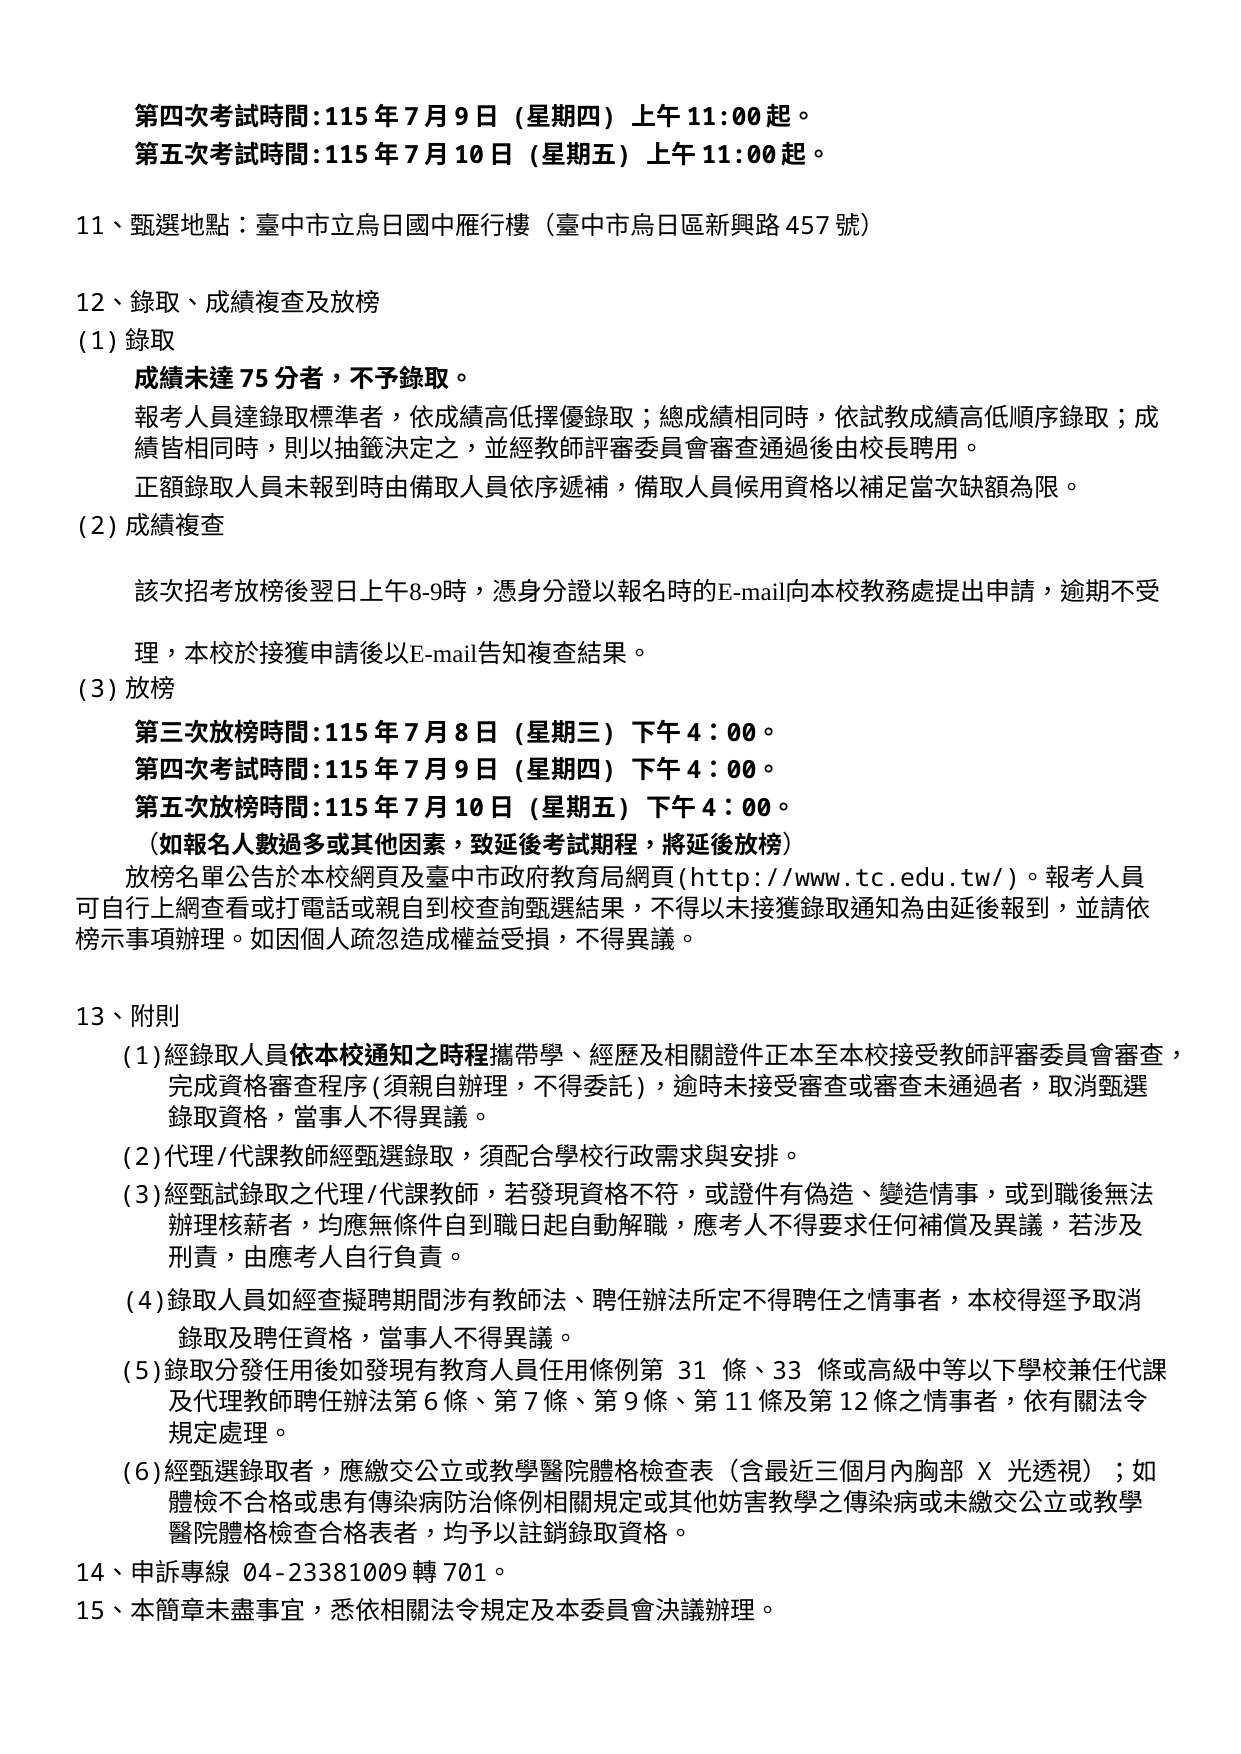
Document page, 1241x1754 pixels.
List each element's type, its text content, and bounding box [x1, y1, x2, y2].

text 報考人員達錄取標準者，依成績高低擇優錄取；總成績相同時，依試教成績高低順序錄取；成績皆相同時，則以抽籤決定之，並經教師評審委員會審查通過後由校長聘用。 [134, 401, 1168, 464]
list 放榜 [75, 673, 1168, 704]
list 錄取 [75, 324, 1168, 356]
text 正額錄取人員未報到時由備取人員依序遞補，備取人員候用資格以補足當次缺額為限。 [134, 471, 1168, 502]
list 本簡章未盡事宜，悉依相關法令規定及本委員會決議辦理。 [75, 1595, 1168, 1626]
list 甄選地點：臺中市立烏日國中雁行樓（臺中市烏日區新興路457號） [75, 209, 1168, 240]
list 經錄取人員依本校通知之時程攜帶學、經歷及相關證件正本至本校接受教師評審委員會審查，完成資格審查程序(須親自辦理，不得委託)，逾時未接受審查或審查未通過者，取消甄選錄取資格，當事人不得異議。 [119, 1039, 1168, 1133]
text 成績未達75分者，不予錄取。 [134, 363, 1168, 394]
text 第五次考試時間:115年7月10日 (星期五) 上午11:00起。 [134, 133, 1165, 171]
list 放榜名單公告於本校網頁及臺中市政府教育局網頁(http://www.tc.edu.tw/)。報考人員可自行上網查看或打電話或親自到校查詢甄選結果，不得以未接獲錄取通知為由延後報到，並請依榜示事項辦理。如因個人疏忽造成權益受損，不得異議。 [75, 861, 1168, 955]
text 第四次考試時間:115年7月9日 (星期四) 上午11:00起。 [134, 96, 1165, 133]
text 第三次放榜時間:115年7月8日 (星期三) 下午4：00。 [134, 711, 1165, 749]
list 經甄選錄取者，應繳交公立或教學醫院體格檢查表（含最近三個月內胸部 X 光透視）；如體檢不合格或患有傳染病防治條例相關規定或其他妨害教學之傳染病或未繳交公立或教學醫院體格檢查合格表者，均予以註銷錄取資格。 [119, 1455, 1168, 1549]
list 錄取分發任用後如發現有教育人員任用條例第 31 條、33 條或高級中等以下學校兼任代課及代理教師聘任辦法第6條、第7條、第9條、第11條及第12條之情事者，依有關法令規定處理。 [119, 1354, 1168, 1448]
list 錄取、成績複查及放榜 [75, 286, 1168, 317]
list 經甄試錄取之代理/代課教師，若發現資格不符，或證件有偽造、變造情事，或到職後無法辦理核薪者，均應無條件自到職日起自動解職，應考人不得要求任何補償及異議，若涉及刑責，由應考人自行負責。 [119, 1178, 1168, 1272]
list 附則 [75, 1001, 1168, 1032]
list 代理/代課教師經甄選錄取，須配合學校行政需求與安排。 [119, 1140, 1168, 1171]
list 申訴專線 04-23381009轉701。 [75, 1556, 1168, 1588]
list 錄取人員如經查擬聘期間涉有教師法、聘任辦法所定不得聘任之情事者，本校得逕予取消錄取及聘任資格，當事人不得異議。 [122, 1279, 1165, 1354]
text （如報名人數過多或其他因素，致延後考試期程，將延後放榜） [134, 824, 1165, 861]
text 該次招考放榜後翌日上午8-9時，憑身分證以報名時的E-mail向本校教務處提出申請，逾期不受理，本校於接獲申請後以E-mail告知複查結果。 [134, 548, 1165, 673]
list 成績複查 [75, 509, 1168, 541]
text 第四次考試時間:115年7月9日 (星期四) 下午4：00。 [134, 749, 1165, 786]
text 第五次放榜時間:115年7月10日 (星期五) 下午4：00。 [134, 786, 1165, 824]
